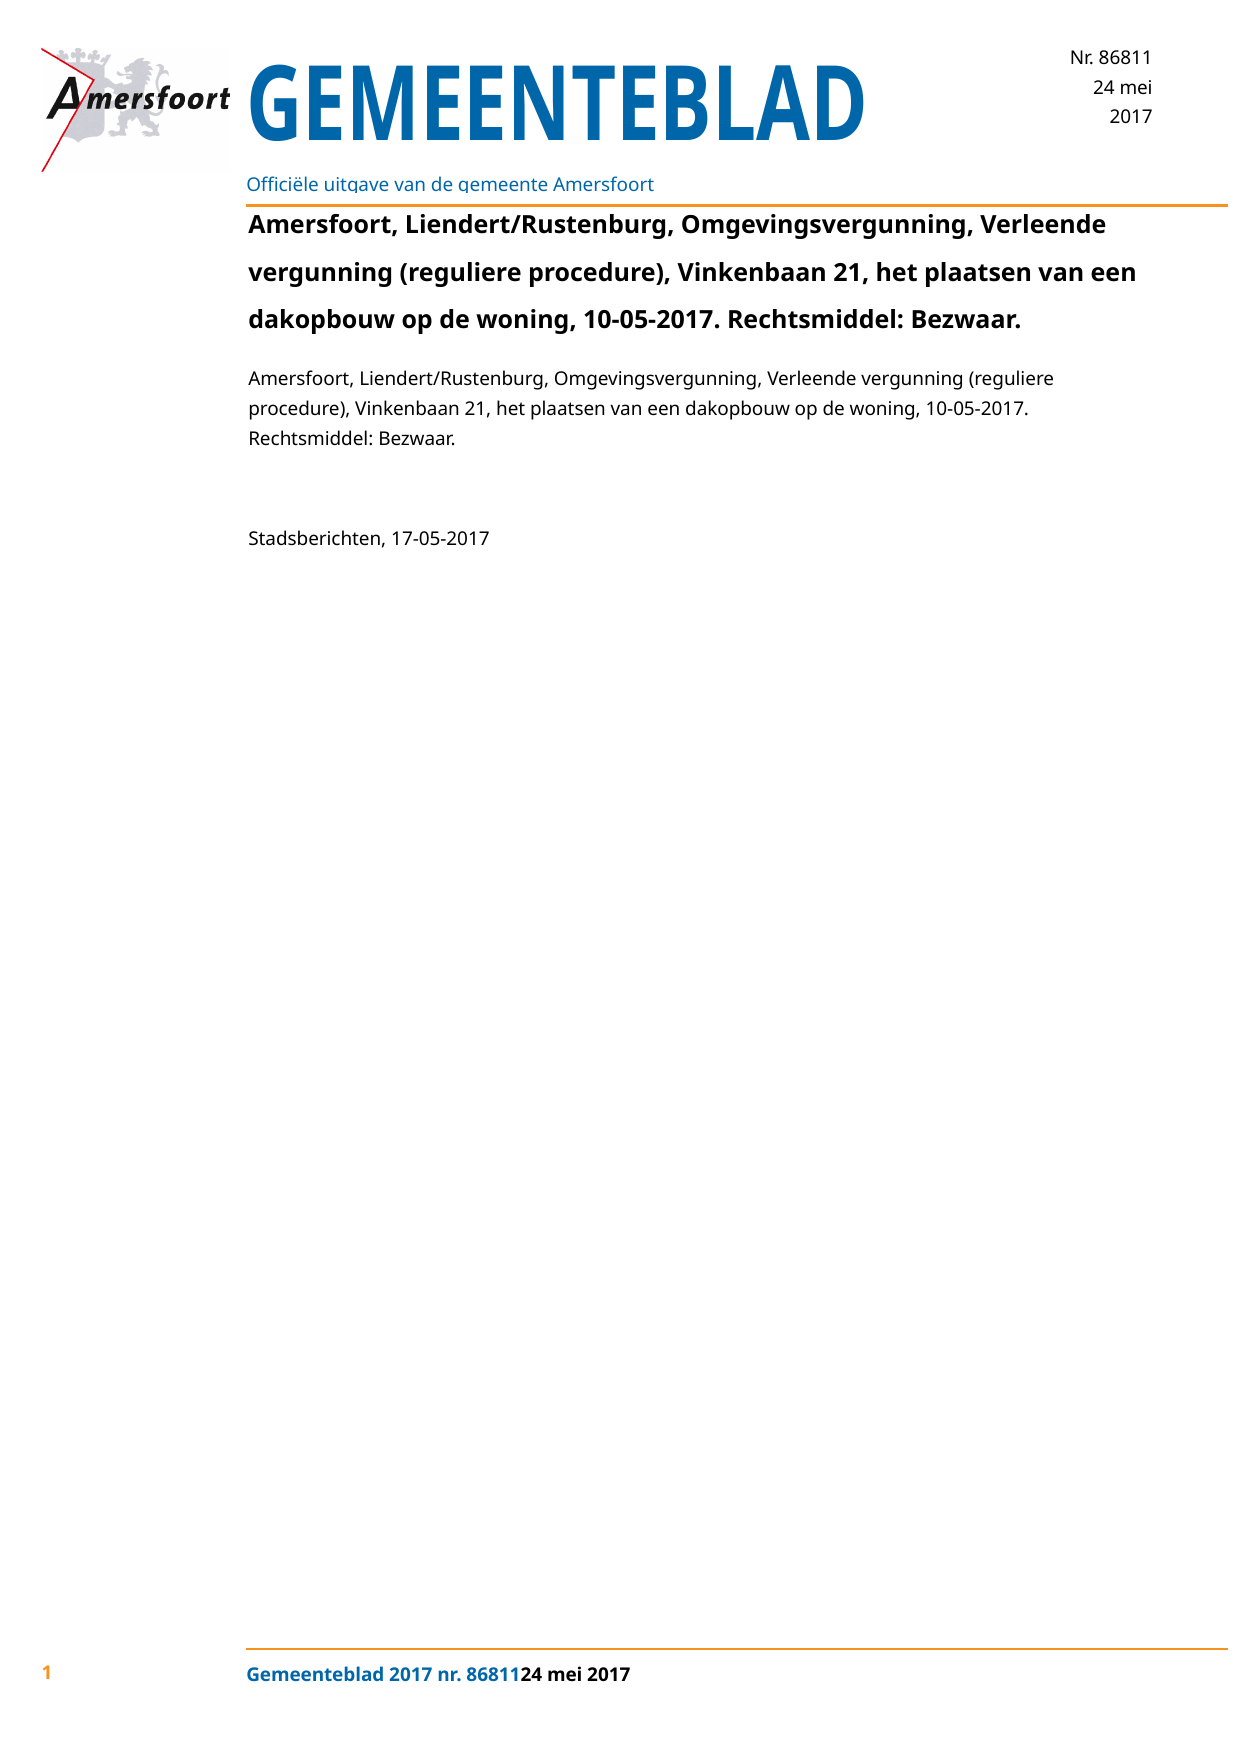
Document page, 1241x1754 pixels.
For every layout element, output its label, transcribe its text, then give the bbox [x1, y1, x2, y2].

text Amersfoort, Liendert/Rustenburg, Omgevingsvergunning, Verleende vergunning (reguliere procedure), Vinkenbaan 21, het plaatsen van een dakopbouw op de woning, 10-05-2017. Rechtsmiddel: Bezwaar. [248, 207, 1152, 336]
text Amersfoort, Liendert/Rustenburg, Omgevingsvergunning, Verleende vergunning (reguliere procedure), Vinkenbaan 21, het plaatsen van een dakopbouw op de woning, 10-05-2017. Rechtsmiddel: Bezwaar. [248, 366, 1152, 450]
picture [41, 47, 231, 172]
text Stadsberichten, 17-05-2017 [248, 526, 1152, 551]
